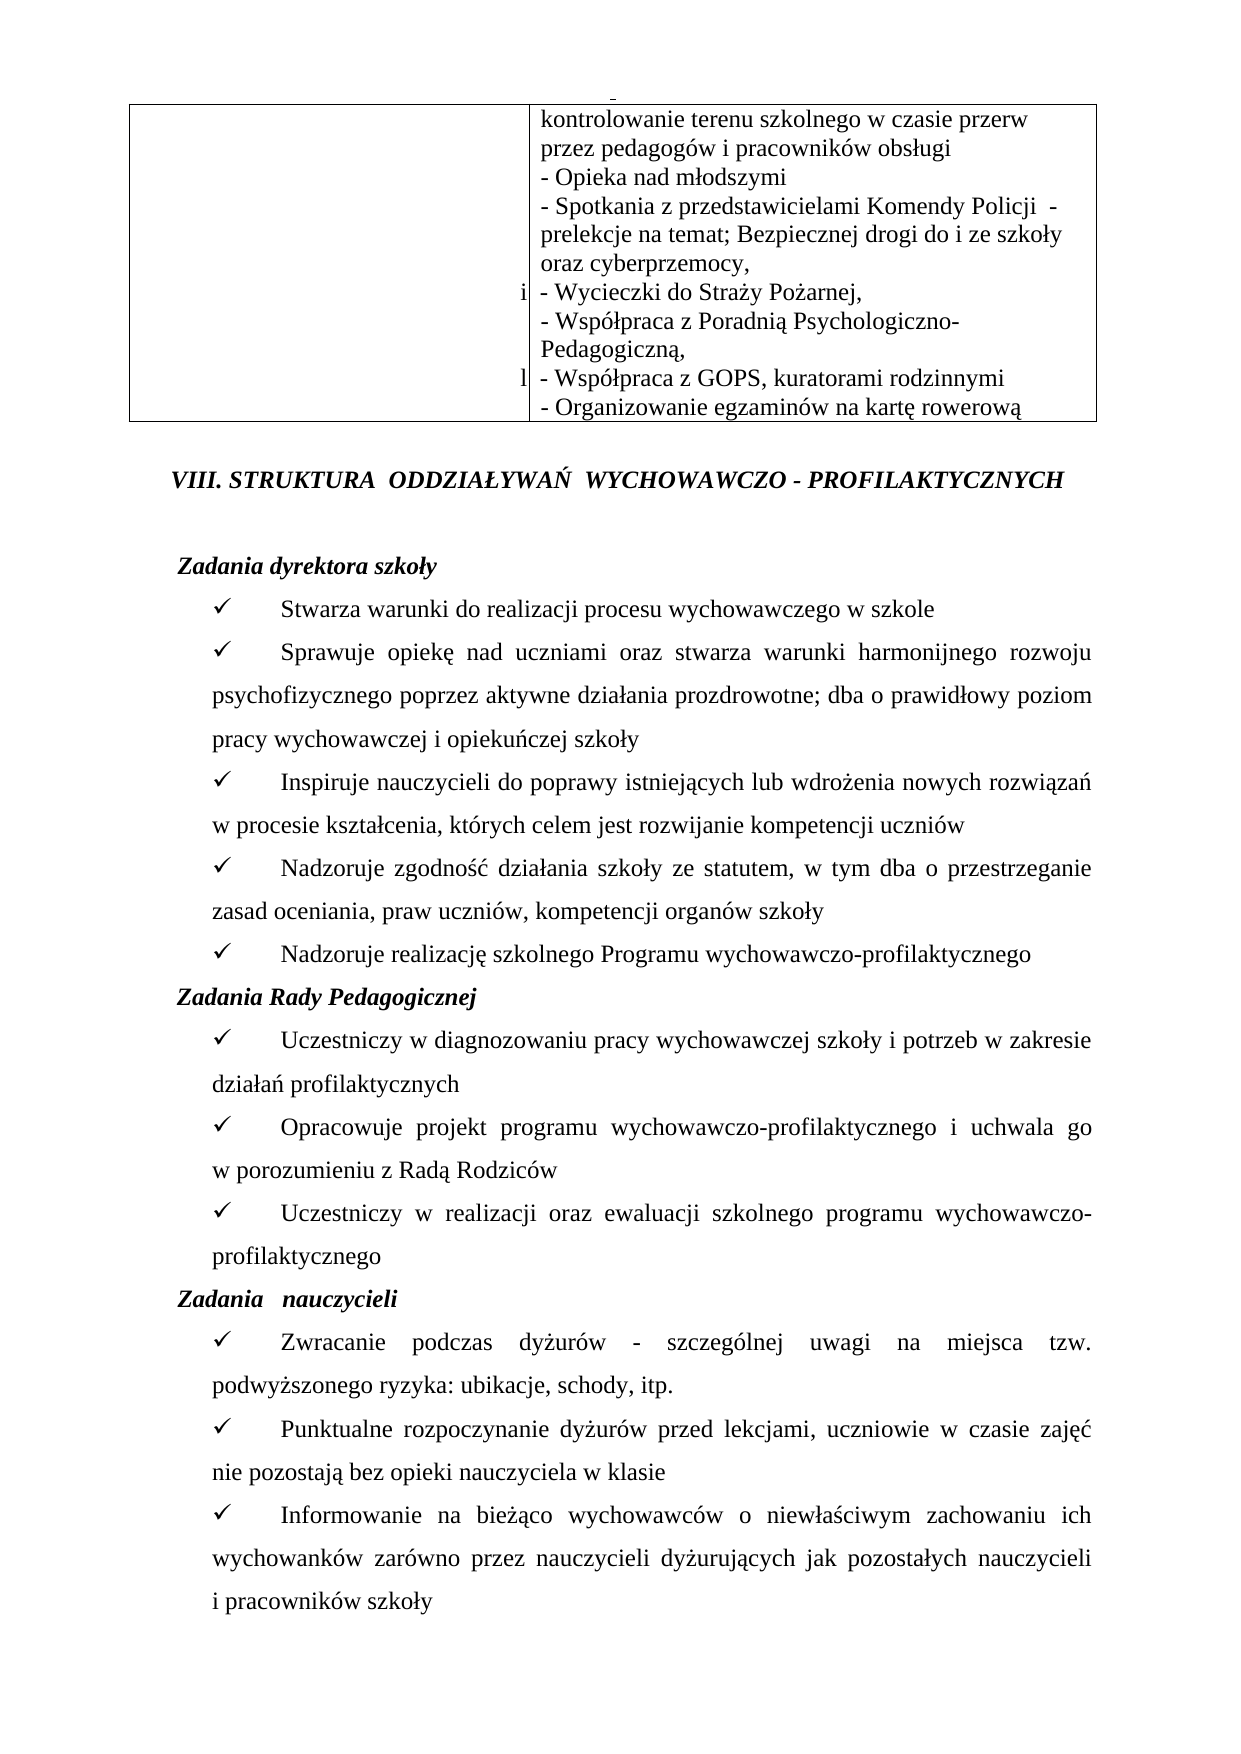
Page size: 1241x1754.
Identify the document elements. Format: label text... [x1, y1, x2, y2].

text Zadania Rady Pedagogicznej [133, 982, 1093, 1011]
list Punktualne rozpoczynanie dyżurów przed lekcjami, uczniowie w czasie zajęć nie pozostają bez opieki nauczyciela w klasie [212, 1414, 1093, 1486]
list Opracowuje projekt programu wychowawczo-profilaktycznego i uchwala go w porozumieniu z Radą Rodziców [212, 1112, 1093, 1184]
list Sprawuje opiekę nad uczniami oraz stwarza warunki harmonijnego rozwoju psychofizycznego poprzez aktywne działania prozdrowotne; dba o prawidłowy poziom pracy wychowawczej i opiekuńczej szkoły [212, 637, 1093, 752]
list Informowanie na bieżąco wychowawców o niewłaściwym zachowaniu ich wychowanków zarówno przez nauczycieli dyżurujących jak pozostałych nauczycieli i pracowników szkoły [212, 1500, 1093, 1615]
text Zadania nauczycieli [133, 1284, 1093, 1313]
table_cell - Realizacja zadań wynikających z programów nauczania oraz działań w zakresie bezpiecznego korzystania z Internetu. - Zapoznanie uczniów z regulaminami szkoły. - Codzienne i systematyczne reagowanie na przejawy złego zachowania uczniów ze szczególnym zwróceniem uwagi na takie miejsca jak: toaleta, szatnia, boisko szkolne. - Apele porządkowe, - Aktywne dyżury nauczycieli na przerwach, kontrolowanie terenu szkolnego w czasie przerw przez pedagogów i pracowników obsługi - Opieka nad młodszymi - Spotkania z przedstawicielami Komendy Policji - prelekcje na temat; Bezpiecznej drogi do i ze szkoły oraz cyberprzemocy, i - Wycieczki do Straży Pożarnej, - Współpraca z Poradnią Psychologiczno-Pedagogiczną, l - Współpraca z GOPS, kuratorami rodzinnymi - Organizowanie egzaminów na kartę rowerową [530, 105, 1096, 421]
list Nadzoruje realizację szkolnego Programu wychowawczo-profilaktycznego [212, 939, 1093, 968]
list Inspiruje nauczycieli do poprawy istniejących lub wdrożenia nowych rozwiązań w procesie kształcenia, których celem jest rozwijanie kompetencji uczniów [212, 767, 1093, 839]
table_cell Bezpieczeństwo w codziennym życiu ucznia [130, 105, 529, 421]
list Nadzoruje zgodność działania szkoły ze statutem, w tym dba o przestrzeganie zasad oceniania, praw uczniów, kompetencji organów szkoły [212, 853, 1093, 925]
list Uczestniczy w realizacji oraz ewaluacji szkolnego programu wychowawczo-profilaktycznego [212, 1198, 1093, 1270]
list Zwracanie podczas dyżurów - szczególnej uwagi na miejsca tzw. podwyższonego ryzyka: ubikacje, schody, itp. [212, 1327, 1093, 1399]
list Uczestniczy w diagnozowaniu pracy wychowawczej szkoły i potrzeb w zakresie działań profilaktycznych [212, 1026, 1093, 1097]
text VIII. STRUKTURA ODDZIAŁYWAŃ WYCHOWAWCZO - PROFILAKTYCZNYCH [133, 465, 1093, 494]
text Zadania dyrektora szkoły [133, 551, 1093, 580]
list Stwarza warunki do realizacji procesu wychowawczego w szkole [212, 594, 1093, 623]
